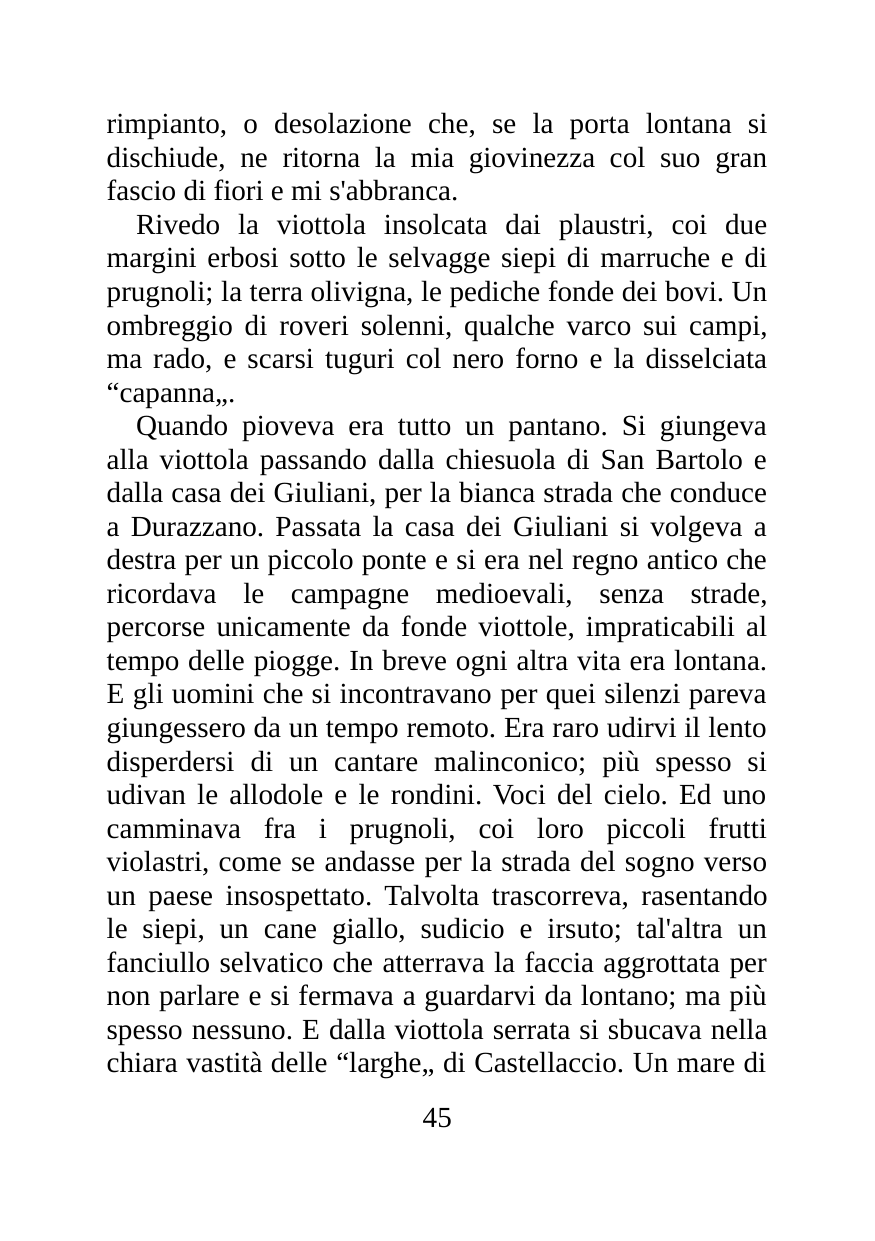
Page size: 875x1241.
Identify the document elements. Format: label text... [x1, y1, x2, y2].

text Rivedo la viottola insolcata dai plaustri, coi due margini erbosi sotto le selvagge siepi di marruche e di prugnoli; la terra olivigna, le pediche fonde dei bovi. Un ombreggio di roveri solenni, qualche varco sui campi, ma rado, e scarsi tuguri col nero forno e la disselciata “capanna„. [106, 207, 768, 408]
text Quando pioveva era tutto un pantano. Si giungeva alla viottola passando dalla chiesuola di San Bartolo e dalla casa dei Giuliani, per la bianca strada che conduce a Durazzano. Passata la casa dei Giuliani si volgeva a destra per un piccolo ponte e si era nel regno antico che ricordava le campagne medioevali, senza strade, percorse unicamente da fonde viottole, impraticabili al tempo delle piogge. In breve ogni altra vita era lontana. E gli uomini che si incontravano per quei silenzi pareva giungessero da un tempo remoto. Era raro udirvi il lento disperdersi di un cantare malinconico; più spesso si udivan le allodole e le rondini. Voci del cielo. Ed uno camminava fra i prugnoli, coi loro piccoli frutti violastri, come se andasse per la strada del sogno verso un paese insospettato. Talvolta trascorreva, rasentando le siepi, un cane giallo, sudicio e irsuto; tal'altra un fanciullo selvatico che atterrava la faccia aggrottata per non parlare e si fermava a guardarvi da lontano; ma più spesso nessuno. E dalla viottola serrata si sbucava nella chiara vastità delle “larghe„ di Castellaccio. Un mare di [106, 408, 768, 1079]
text rimpianto, o desolazione che, se la porta lontana si dischiude, ne ritorna la mia giovinezza col suo gran fascio di fiori e mi s'abbranca. [106, 106, 768, 207]
